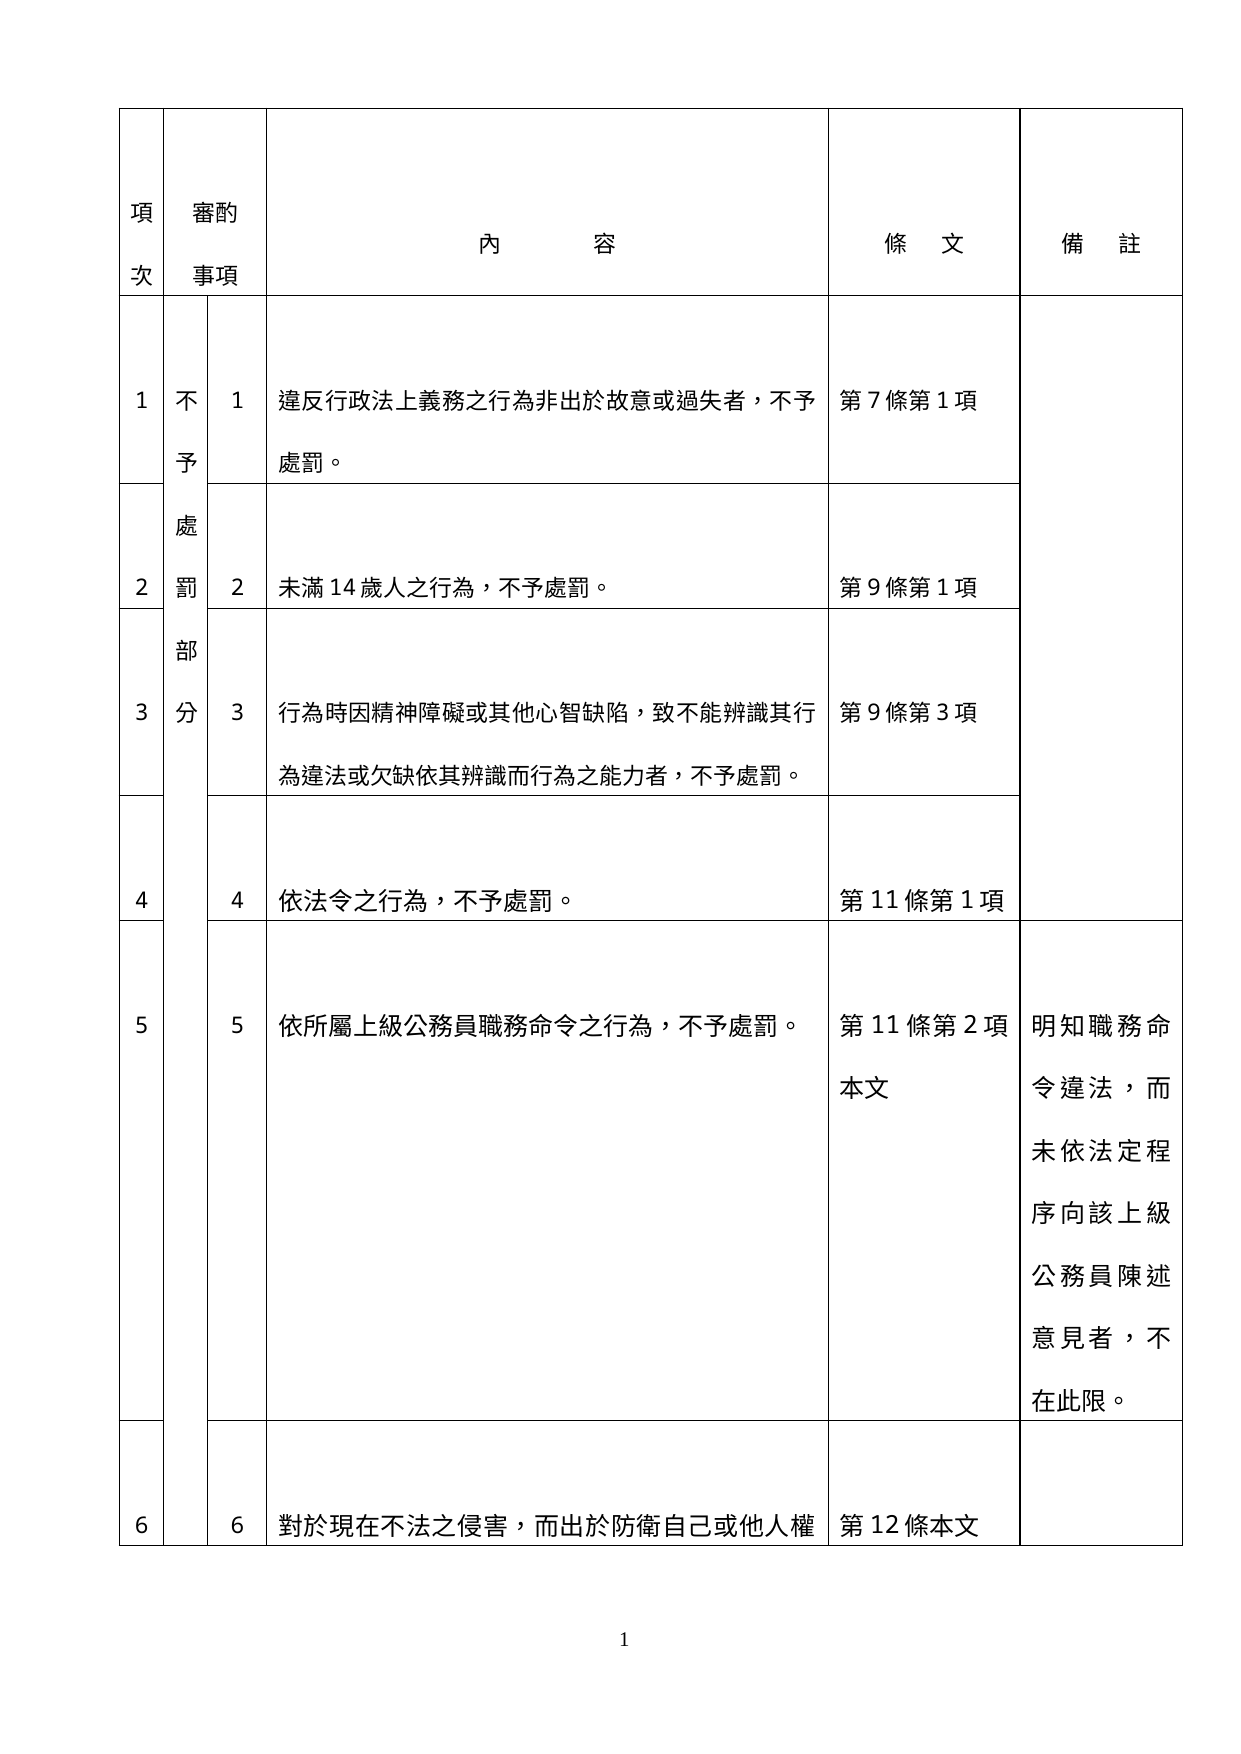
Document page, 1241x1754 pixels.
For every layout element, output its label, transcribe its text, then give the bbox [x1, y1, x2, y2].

table_cell 明知職務命令違法，而未依法定程序向該上級公務員陳述意見者，不在此限。 [1021, 921, 1182, 1420]
table_cell [1021, 296, 1182, 920]
table_cell 未滿14歲人之行為，不予處罰。 [267, 484, 828, 608]
table_header 內 容 [267, 109, 828, 295]
table_cell 第11條第2項本文 [829, 921, 1019, 1420]
table_cell 違反行政法上義務之行為非出於故意或過失者，不予處罰。 [267, 296, 828, 483]
table_cell [1021, 1421, 1182, 1545]
table_cell 第11條第1項 [829, 796, 1019, 920]
table_header 項次 [120, 109, 163, 295]
table_cell 第9條第3項 [829, 609, 1019, 795]
table_header 審酌 事項 [164, 109, 266, 295]
table_cell 6 [120, 1421, 163, 1545]
table_cell 不予處罰部分 [164, 296, 207, 1545]
table_header 備 註 [1021, 109, 1182, 295]
table_cell 5 [208, 921, 266, 1420]
table_cell 1 [120, 296, 163, 483]
table_cell 依所屬上級公務員職務命令之行為，不予處罰。 [267, 921, 828, 1420]
table_cell 第7條第1項 [829, 296, 1019, 483]
table_cell 4 [120, 796, 163, 920]
table_cell 3 [208, 609, 266, 795]
table_cell 第12條本文 [829, 1421, 1019, 1545]
table_cell 2 [208, 484, 266, 608]
table_cell 2 [120, 484, 163, 608]
table_cell 行為時因精神障礙或其他心智缺陷，致不能辨識其行為違法或欠缺依其辨識而行為之能力者，不予處罰。 [267, 609, 828, 795]
table_cell 4 [208, 796, 266, 920]
table_cell 依法令之行為，不予處罰。 [267, 796, 828, 920]
table_cell 第9條第1項 [829, 484, 1019, 608]
table_cell 3 [120, 609, 163, 795]
table_cell 1 [208, 296, 266, 483]
table_header 條 文 [829, 109, 1019, 295]
table_cell 5 [120, 921, 163, 1420]
table_cell 對於現在不法之侵害，而出於防衛自己或他人權 [267, 1421, 828, 1545]
table_cell 6 [208, 1421, 266, 1545]
